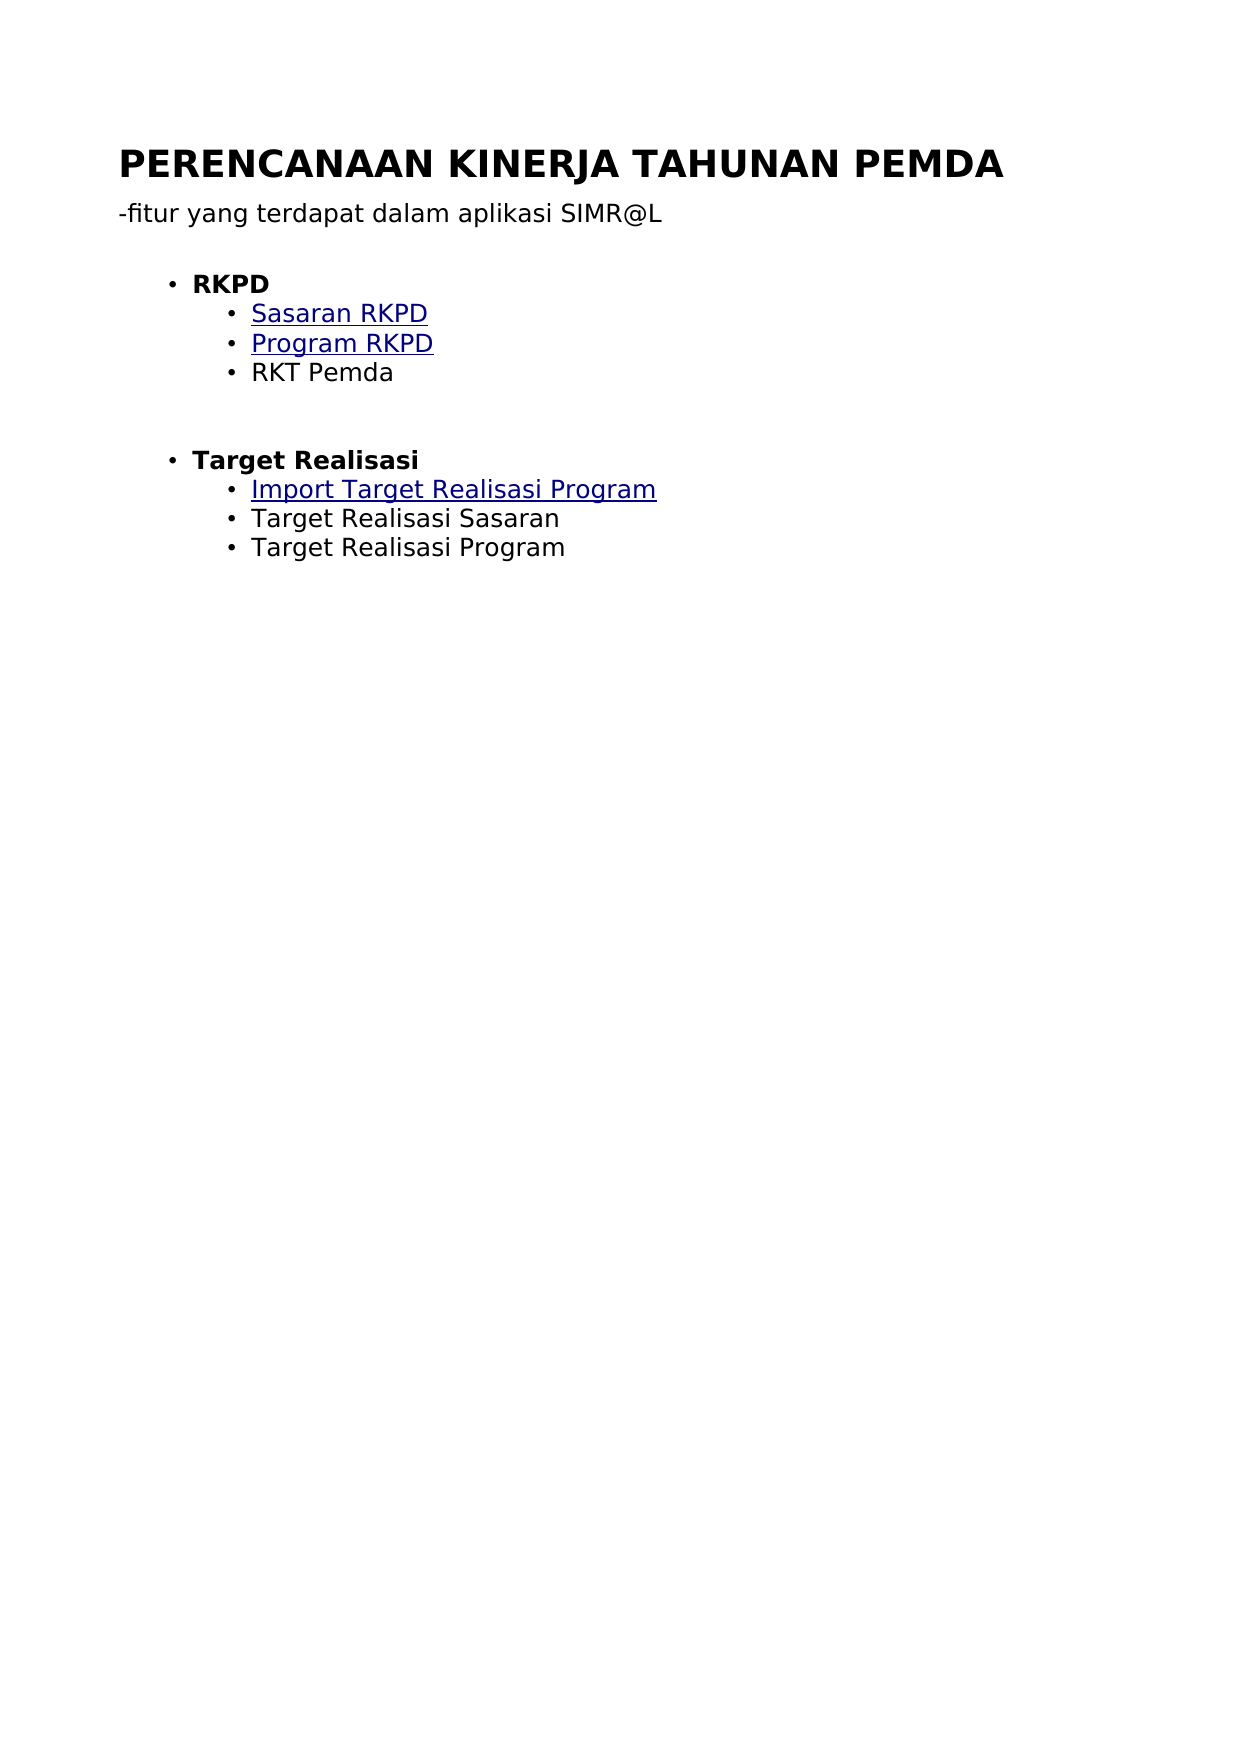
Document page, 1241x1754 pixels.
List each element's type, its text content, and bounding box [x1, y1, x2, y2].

list RKT Pemda [236, 358, 1122, 387]
subtitle PERENCANAAN KINERJA TAHUNAN PEMDA [118, 143, 1122, 187]
list RKPD [177, 270, 1122, 299]
list Import Target Realisasi Program [236, 475, 1122, 504]
list Program RKPD [236, 329, 1122, 358]
list Target Realisasi Sasaran [236, 504, 1122, 533]
list Sasaran RKPD [236, 299, 1122, 329]
list Target Realisasi [177, 446, 1122, 475]
text -fitur yang terdapat dalam aplikasi SIMR@L [118, 199, 1122, 228]
list Target Realisasi Program [236, 533, 1122, 563]
